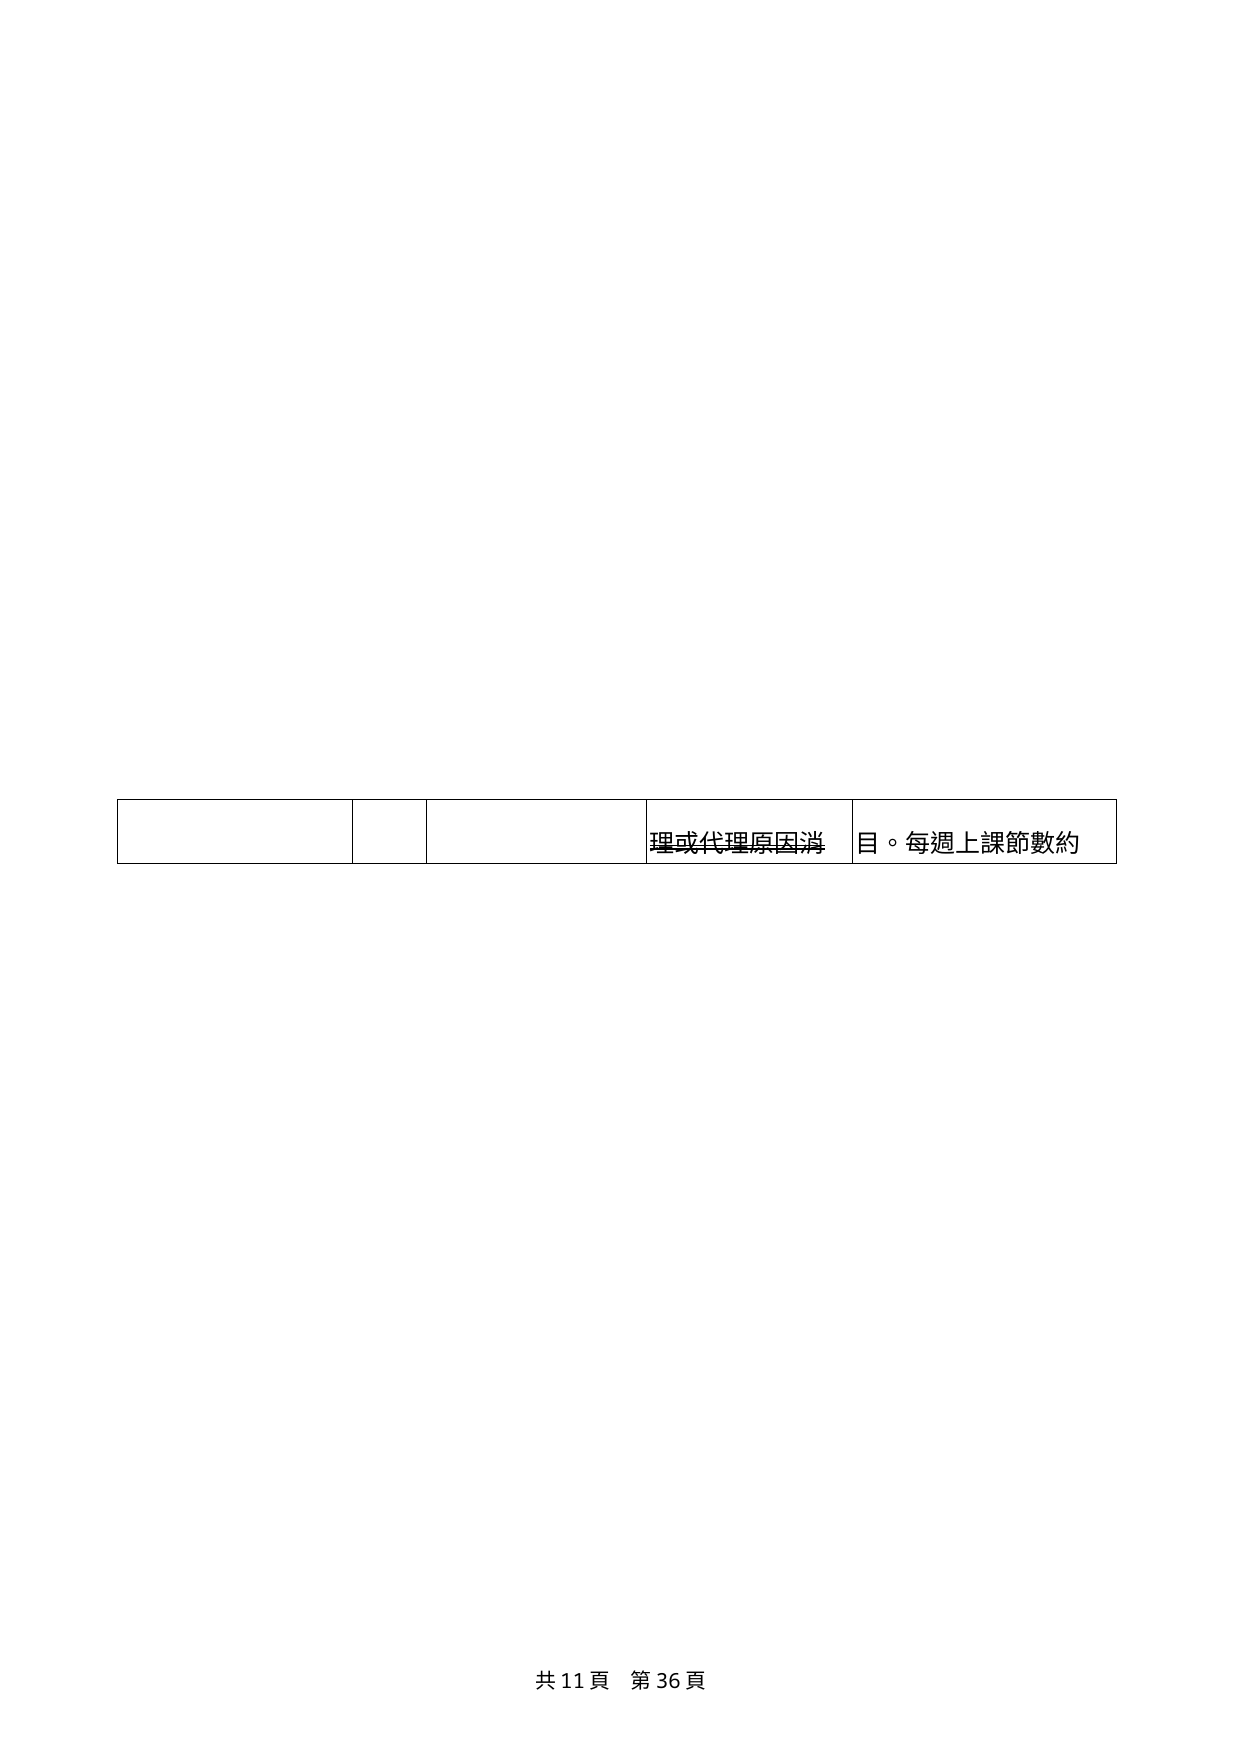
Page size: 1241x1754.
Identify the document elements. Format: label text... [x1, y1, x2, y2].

table_cell 理或代理原因消 [647, 800, 852, 863]
table_cell [353, 800, 426, 863]
table_cell [427, 800, 646, 863]
table_cell 目。每週上課節數約 [853, 800, 1116, 863]
table_cell [118, 800, 352, 863]
